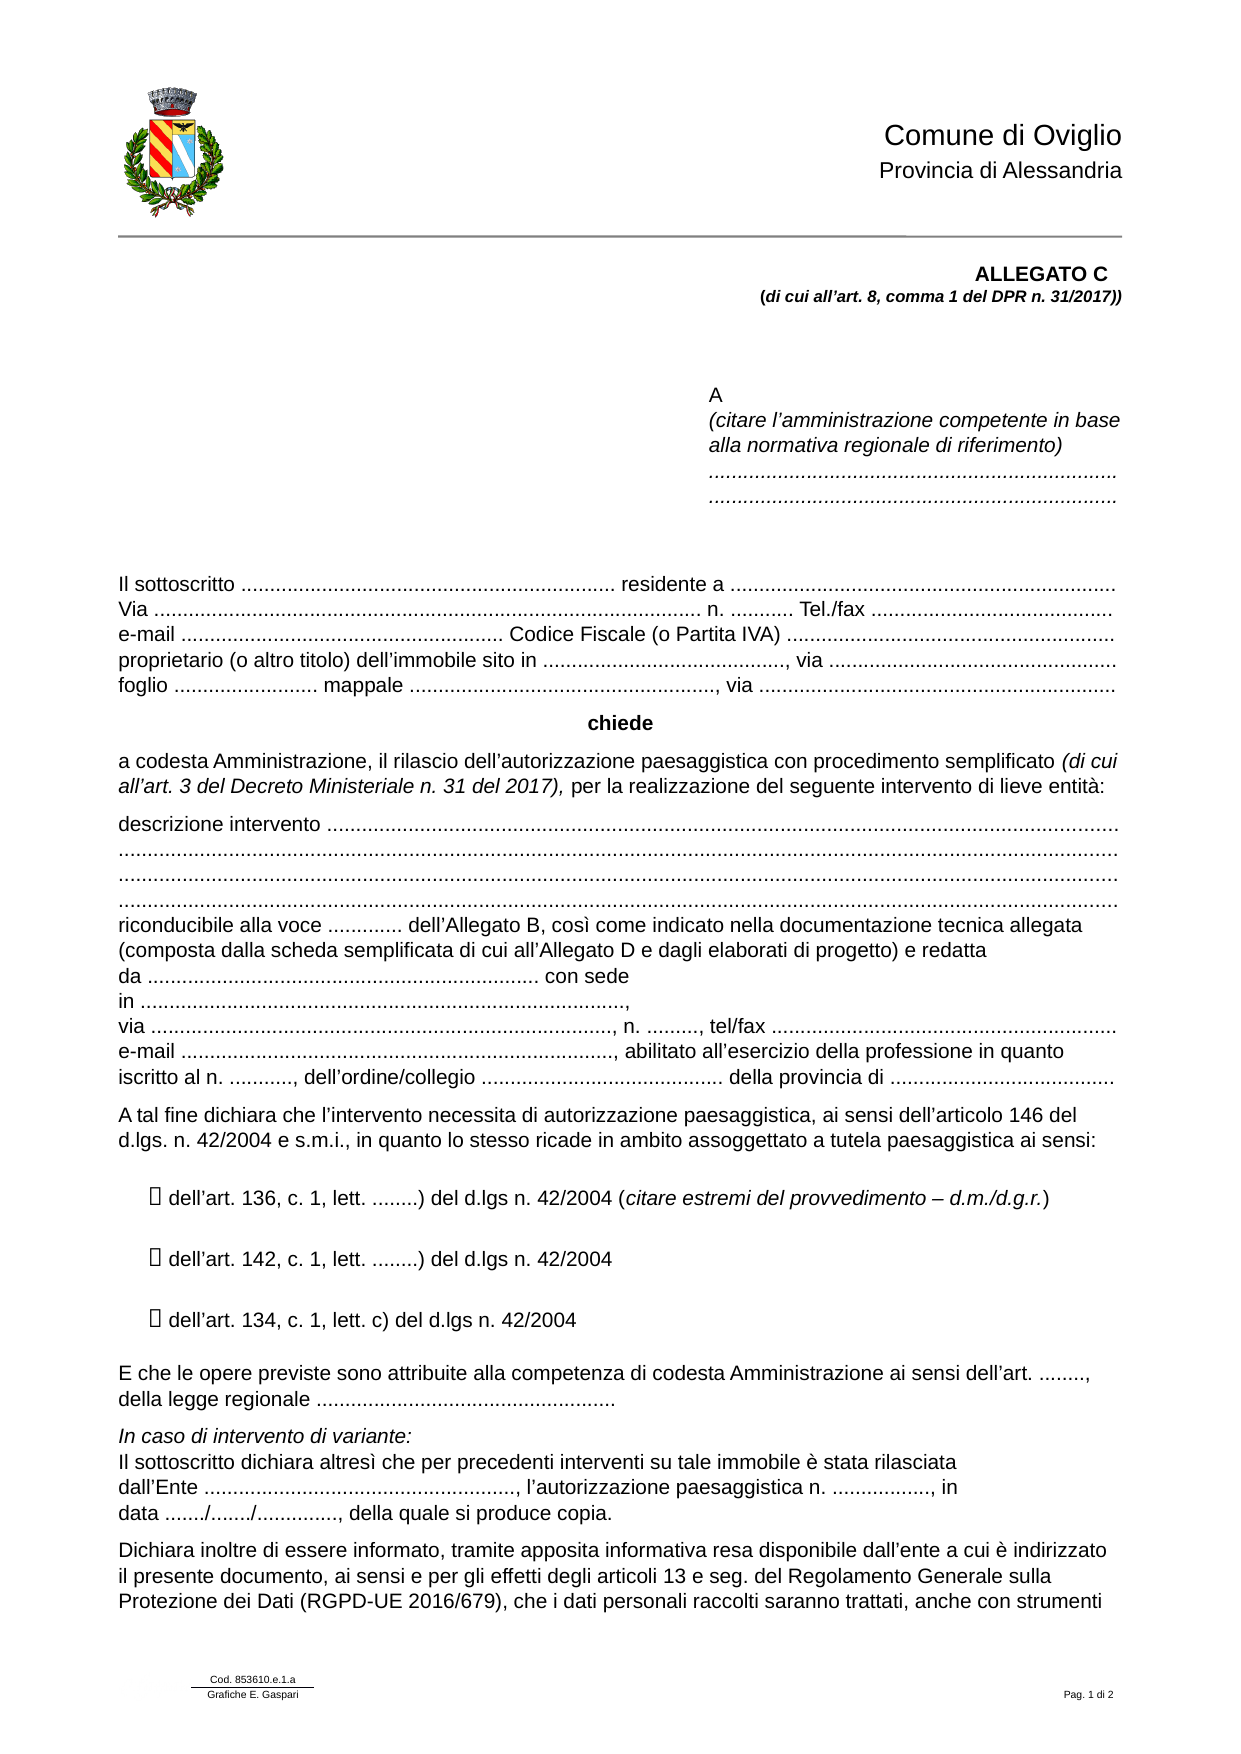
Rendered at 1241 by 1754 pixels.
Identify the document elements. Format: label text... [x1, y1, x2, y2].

text ALLEGATO C [118, 262, 1122, 286]
text E che le opere previste sono attribuite alla competenza di codesta Amministrazione ai sensi dell’art. ........, della legge regionale .................................................... [118, 1361, 1122, 1411]
text In caso di intervento di variante: [118, 1424, 1122, 1448]
text Comune di Oviglio [224, 118, 1122, 152]
text Dichiara inoltre di essere informato, tramite apposita informativa resa disponibile dall’ente a cui è indirizzato il presente documento, ai sensi e per gli effetti degli articoli 13 e seg. del Regolamento Generale sulla Protezione dei Dati (RGPD-UE 2016/679), che i dati personali raccolti saranno trattati, anche con strumenti [118, 1538, 1122, 1613]
text riconducibile alla voce ............. dell’Allegato B, così come indicato nella documentazione tecnica allegata (composta dalla scheda semplificata di cui all’Allegato D e dagli elaborati di progetto) e redatta da .................................................................... con sede in ...................................................................................., via ................................................................................, n. ........., tel/fax ............................................................ e-mail ..........................................................................., abilitato all’esercizio della professione in quanto iscritto al n. ..........., dell’ordine/collegio .......................................... della provincia di ....................................... [118, 913, 1122, 1089]
text Provincia di Alessandria [224, 157, 1122, 183]
text ....................................................................... [118, 458, 1122, 482]
text  dell’art. 136, c. 1, lett. ........) del d.lgs n. 42/2004 (citare estremi del provvedimento – d.m./d.g.r.) [118, 1178, 1122, 1212]
text chiede [118, 711, 1122, 734]
text A tal fine dichiara che l’intervento necessita di autorizzazione paesaggistica, ai sensi dell’articolo 146 del d.lgs. n. 42/2004 e s.m.i., in quanto lo stesso ricade in ambito assoggettato a tutela paesaggistica ai sensi: [118, 1102, 1122, 1152]
text Il sottoscritto dichiara altresì che per precedenti interventi su tale immobile è stata rilasciata dall’Ente ......................................................, l’autorizzazione paesaggistica n. ................., in data ......./......./.............., della quale si produce copia. [118, 1450, 1122, 1524]
text ....................................................................... [118, 484, 1122, 508]
text alla normativa regionale di riferimento) [118, 433, 1122, 457]
text a codesta Amministrazione, il rilascio dell’autorizzazione paesaggistica con procedimento semplificato (di cui all’art. 3 del Decreto Ministeriale n. 31 del 2017), per la realizzazione del seguente intervento di lieve entità: [118, 748, 1122, 798]
text Il sottoscritto ................................................................. residente a ................................................................... Via ............................................................................................... n. ........... Tel./fax .......................................... e-mail ........................................................ Codice Fiscale (o Partita IVA) ......................................................... proprietario (o altro titolo) dell’immobile sito in .........................................., via .................................................. foglio ......................... mappale ....................................................., via .............................................................. [118, 572, 1122, 697]
text (citare l’amministrazione competente in base [118, 408, 1122, 432]
text  dell’art. 134, c. 1, lett. c) del d.lgs n. 42/2004 [118, 1300, 1122, 1334]
text  dell’art. 142, c. 1, lett. ........) del d.lgs n. 42/2004 [118, 1239, 1122, 1273]
picture [122, 87, 224, 219]
text descrizione intervento [118, 812, 1122, 836]
text A [118, 382, 1122, 406]
text (di cui all’art. 8, comma 1 del DPR n. 31/2017)) [118, 287, 1122, 306]
